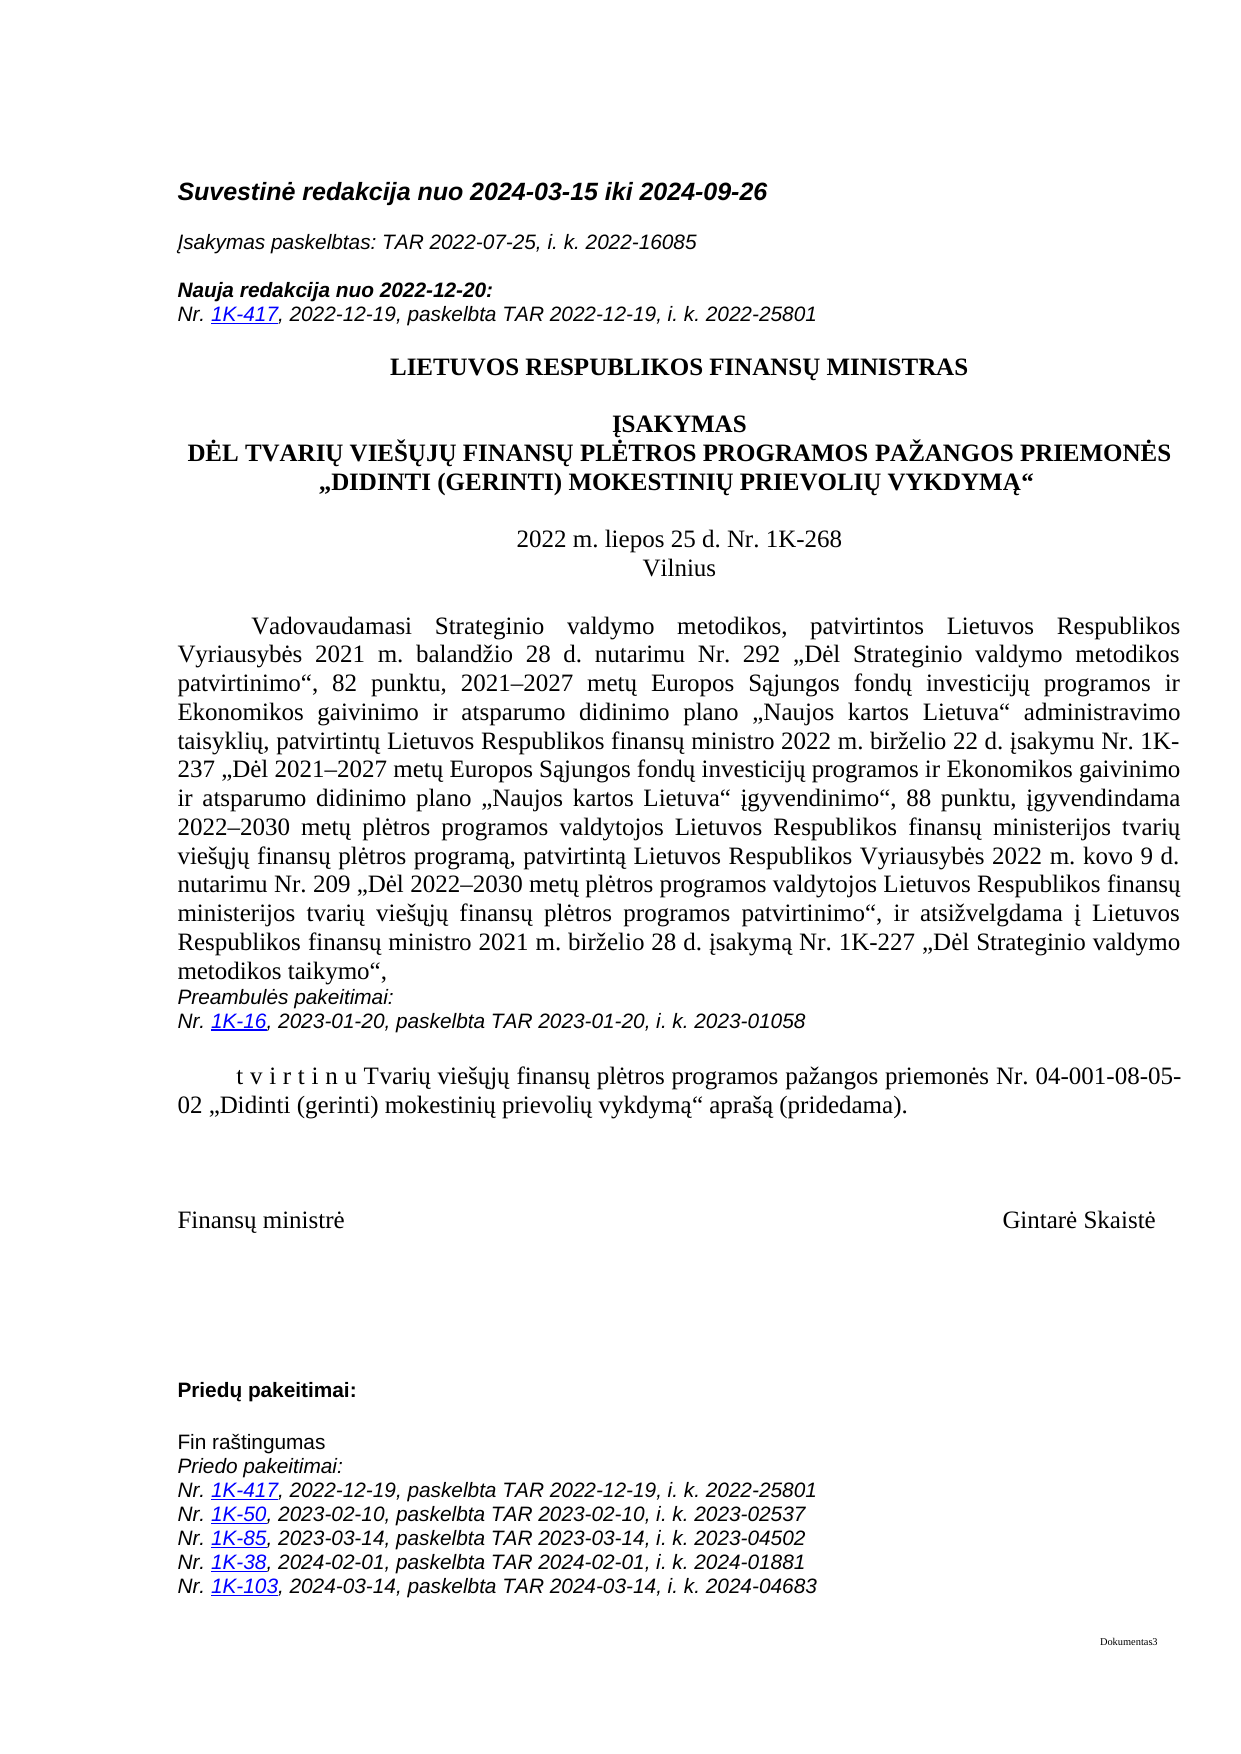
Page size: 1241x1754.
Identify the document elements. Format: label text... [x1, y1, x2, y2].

text Preambulės pakeitimai: [177, 984, 1181, 1008]
text Nr. 1K-50, 2023-02-10, paskelbta TAR 2023-02-10, i. k. 2023-02537 [177, 1502, 1181, 1526]
text Suvestinė redakcija nuo 2024-03-15 iki 2024-09-26 [177, 177, 1181, 206]
text Priedų pakeitimai: [177, 1377, 1181, 1401]
text Fin raštingumas [177, 1430, 1181, 1454]
text 2022 m. liepos 25 d. Nr. 1K-268 [177, 524, 1181, 553]
text Nr. 1K-417, 2022-12-19, paskelbta TAR 2022-12-19, i. k. 2022-25801 [177, 302, 1181, 326]
text Vadovaudamasi Strateginio valdymo metodikos, patvirtintos Lietuvos Respublikos Vyriausybės 2021 m. balandžio 28 d. nutarimu Nr. 292 „Dėl Strateginio valdymo metodikos patvirtinimo“, 82 punktu, 2021–2027 metų Europos Sąjungos fondų investicijų programos ir Ekonomikos gaivinimo ir atsparumo didinimo plano „Naujos kartos Lietuva“ administravimo taisyklių, patvirtintų Lietuvos Respublikos finansų ministro 2022 m. birželio 22 d. įsakymu Nr. 1K-237 „Dėl 2021–2027 metų Europos Sąjungos fondų investicijų programos ir Ekonomikos gaivinimo ir atsparumo didinimo plano „Naujos kartos Lietuva“ įgyvendinimo“, 88 punktu, įgyvendindama 2022–2030 metų plėtros programos valdytojos Lietuvos Respublikos finansų ministerijos tvarių viešųjų finansų plėtros programą, patvirtintą Lietuvos Respublikos Vyriausybės 2022 m. kovo 9 d. nutarimu Nr. 209 „Dėl 2022–2030 metų plėtros programos valdytojos Lietuvos Respublikos finansų ministerijos tvarių viešųjų finansų plėtros programos patvirtinimo“, ir atsižvelgdama į Lietuvos Respublikos finansų ministro 2021 m. birželio 28 d. įsakymą Nr. 1K-227 „Dėl Strateginio valdymo metodikos taikymo“, [177, 611, 1181, 984]
text Finansų ministrė Gintarė Skaistė [177, 1205, 1181, 1234]
text t v i r t i n u Tvarių viešųjų finansų plėtros programos pažangos priemonės Nr. 04-001-08-05-02 „Didinti (gerinti) mokestinių prievolių vykdymą“ aprašą (pridedama). [177, 1061, 1181, 1119]
text Vilnius [177, 553, 1181, 582]
text Priedo pakeitimai: [177, 1454, 1181, 1478]
text Nr. 1K-103, 2024-03-14, paskelbta TAR 2024-03-14, i. k. 2024-04683 [177, 1574, 1181, 1598]
text DĖL TVARIŲ VIEŠŲJŲ FINANSŲ PLĖTROS PROGRAMOS PAŽANGOS PRIEMONĖS „DIDINTI (GERINTI) MOKESTINIŲ PRIEVOLIŲ VYKDYMĄ“ [177, 438, 1181, 496]
text Įsakymas paskelbtas: TAR 2022-07-25, i. k. 2022-16085 [177, 230, 1181, 254]
text Nr. 1K-85, 2023-03-14, paskelbta TAR 2023-03-14, i. k. 2023-04502 [177, 1526, 1181, 1550]
text Nr. 1K-38, 2024-02-01, paskelbta TAR 2024-02-01, i. k. 2024-01881 [177, 1550, 1181, 1574]
text Nr. 1K-417, 2022-12-19, paskelbta TAR 2022-12-19, i. k. 2022-25801 [177, 1478, 1181, 1502]
text Nauja redakcija nuo 2022-12-20: [177, 278, 1181, 302]
text LIETUVOS RESPUBLIKOS FINANSŲ MINISTRAS [177, 352, 1181, 381]
text ĮSAKYMAS [177, 409, 1181, 438]
text Nr. 1K-16, 2023-01-20, paskelbta TAR 2023-01-20, i. k. 2023-01058 [177, 1008, 1181, 1032]
